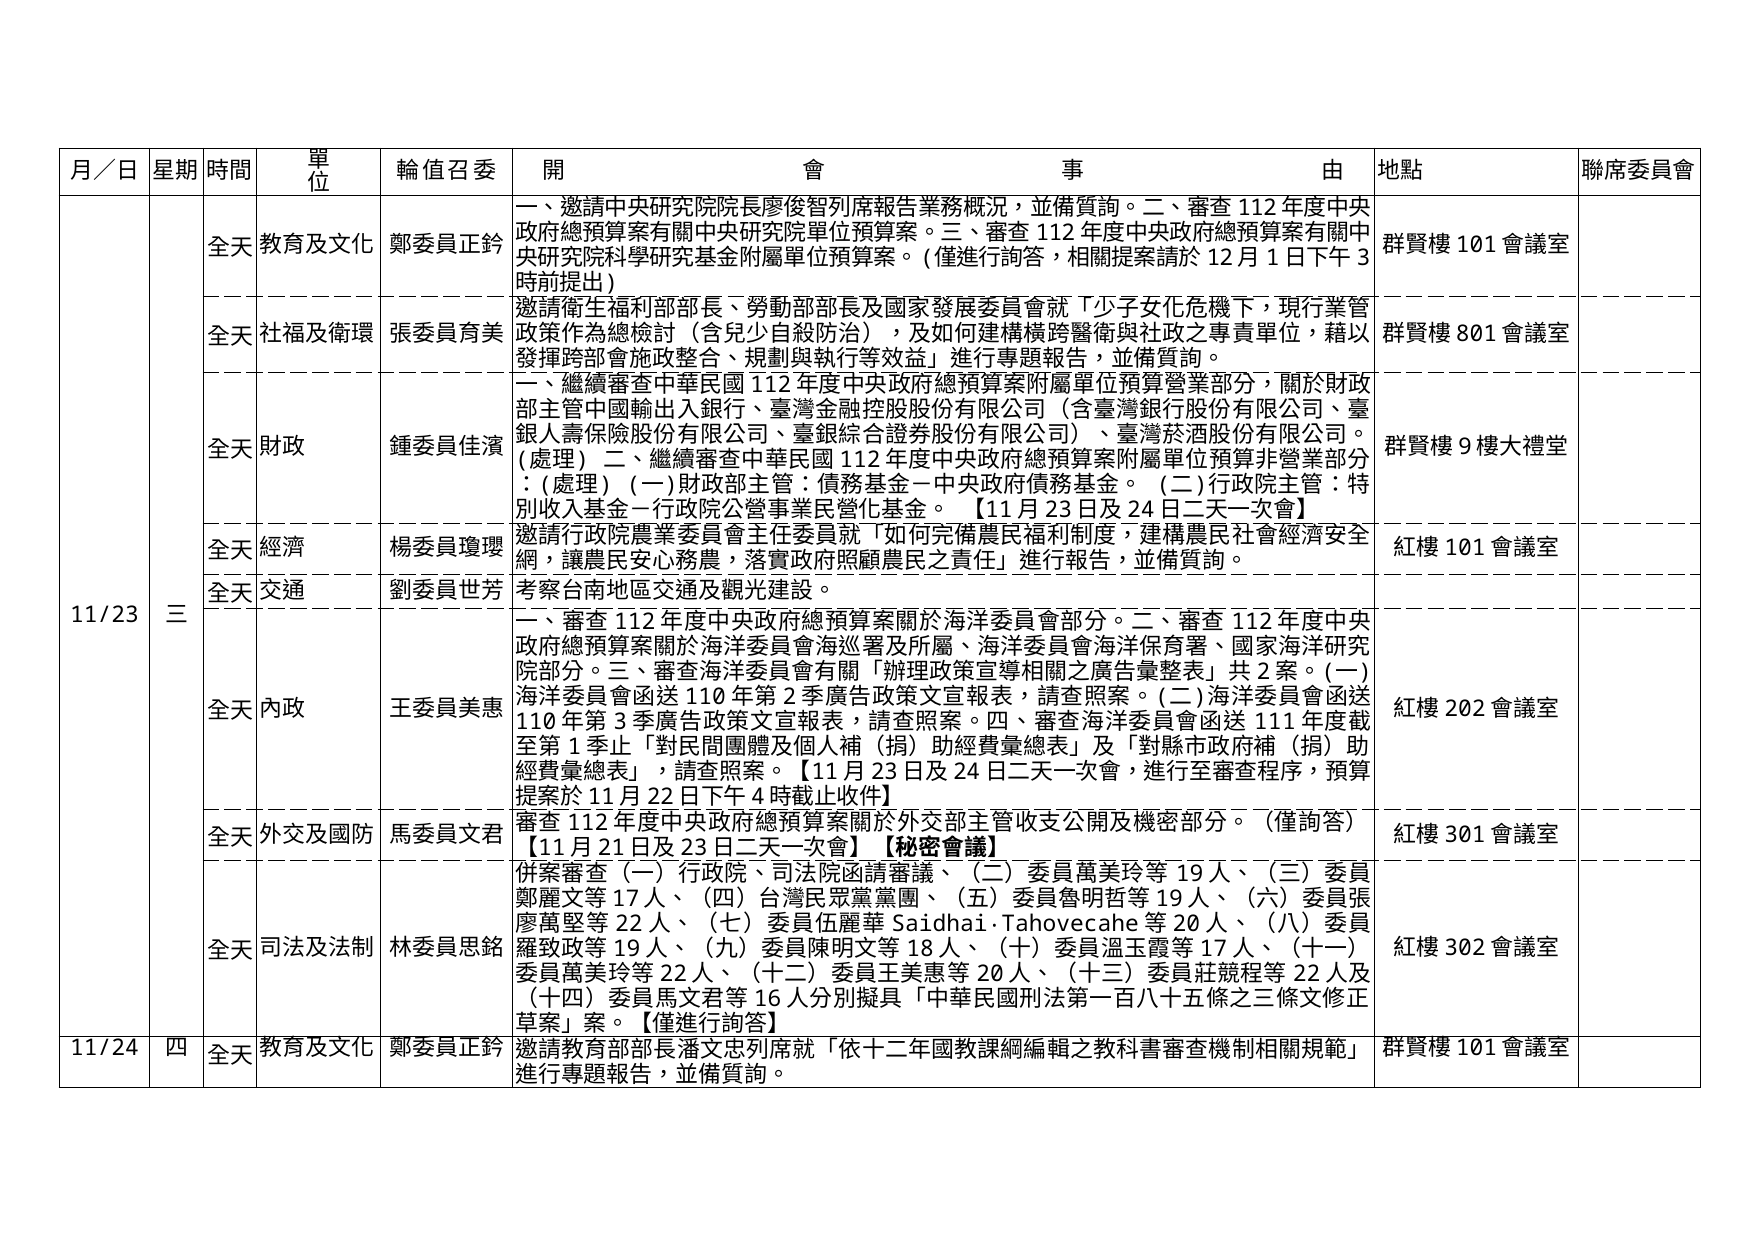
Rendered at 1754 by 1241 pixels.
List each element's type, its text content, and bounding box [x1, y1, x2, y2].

table_cell [1579, 523, 1700, 574]
table_cell 紅樓202會議室 [1375, 608, 1578, 809]
table_cell 群賢樓9樓大禮堂 [1375, 372, 1578, 523]
table_cell 財政 [257, 372, 380, 523]
table_cell 11/24 [60, 1037, 149, 1087]
table_cell [1579, 196, 1700, 296]
table_header 時間 [204, 149, 256, 194]
table_cell [1579, 809, 1700, 860]
table_header 月／日 [60, 149, 149, 194]
table_cell 全天 [204, 860, 256, 1036]
table_cell 鍾委員佳濱 [381, 372, 512, 523]
table_cell 紅樓302會議室 [1375, 860, 1578, 1036]
table_cell 交通 [257, 574, 380, 608]
table_cell 教育及文化 [257, 196, 380, 296]
table_cell 王委員美惠 [381, 608, 512, 809]
table_header 輪值召委 [381, 149, 512, 194]
table_cell 經濟 [257, 523, 380, 574]
table_header 星期 [150, 149, 203, 194]
table_cell 馬委員文君 [381, 809, 512, 860]
table_cell 全天 [204, 296, 256, 372]
table_header 地點 [1375, 149, 1578, 194]
table_cell 全天 [204, 608, 256, 809]
table_cell 群賢樓801會議室 [1375, 296, 1578, 372]
table_cell 邀請行政院農業委員會主任委員就「如何完備農民福利制度，建構農民社會經濟安全網，讓農民安心務農，落實政府照顧農民之責任」進行報告，並備質詢。 [513, 523, 1374, 574]
table_cell 外交及國防 [257, 809, 380, 860]
table_cell [1579, 296, 1700, 372]
table_cell 內政 [257, 608, 380, 809]
table_cell 群賢樓101會議室 [1375, 196, 1578, 296]
table_cell 林委員思銘 [381, 860, 512, 1036]
table_cell 全天 [204, 523, 256, 574]
table_cell 考察台南地區交通及觀光建設。 [513, 574, 1374, 608]
table_cell 11/23 [60, 196, 149, 1036]
table_cell 紅樓301會議室 [1375, 809, 1578, 860]
table_cell 社福及衛環 [257, 296, 380, 372]
table_cell [1579, 1037, 1700, 1087]
table_cell 司法及法制 [257, 860, 380, 1036]
table_cell 四 [150, 1037, 203, 1087]
table_cell 全天 [204, 196, 256, 296]
table_cell 一、邀請中央研究院院長廖俊智列席報告業務概況，並備質詢。二、審查112年度中央政府總預算案有關中央研究院單位預算案。三、審查112年度中央政府總預算案有關中央研究院科學研究基金附屬單位預算案。(僅進行詢答，相關提案請於12月1日下午3時前提出) [513, 196, 1374, 296]
table_cell [1579, 372, 1700, 523]
table_cell 全天 [204, 574, 256, 608]
table_cell 紅樓101會議室 [1375, 523, 1578, 574]
table_header 單 位 [257, 149, 380, 194]
table_cell 劉委員世芳 [381, 574, 512, 608]
table_cell 群賢樓101會議室 [1375, 1037, 1578, 1087]
table_header 開會事由 [513, 149, 1374, 194]
table_cell 鄭委員正鈐 [381, 1037, 512, 1087]
table_cell [1579, 574, 1700, 608]
table_cell 邀請衛生福利部部長、勞動部部長及國家發展委員會就「少子女化危機下，現行業管政策作為總檢討（含兒少自殺防治），及如何建構橫跨醫衛與社政之專責單位，藉以發揮跨部會施政整合、規劃與執行等效益」進行專題報告，並備質詢。 [513, 296, 1374, 372]
table_cell 一、審查112年度中央政府總預算案關於海洋委員會部分。二、審查112年度中央政府總預算案關於海洋委員會海巡署及所屬、海洋委員會海洋保育署、國家海洋研究院部分。三、審查海洋委員會有關「辦理政策宣導相關之廣告彙整表」共2案。(一)海洋委員會函送110年第2季廣告政策文宣報表，請查照案。(二)海洋委員會函送110年第3季廣告政策文宣報表，請查照案。四、審查海洋委員會函送111年度截至第1季止「對民間團體及個人補（捐）助經費彙總表」及「對縣市政府補（捐）助經費彙總表」，請查照案。【11月23日及24日二天一次會，進行至審查程序，預算提案於11月22日下午4時截止收件】 [513, 608, 1374, 809]
table_cell 楊委員瓊瓔 [381, 523, 512, 574]
table_cell 全天 [204, 1037, 256, 1087]
table_cell 一、繼續審查中華民國112年度中央政府總預算案附屬單位預算營業部分，關於財政部主管中國輸出入銀行、臺灣金融控股股份有限公司（含臺灣銀行股份有限公司、臺銀人壽保險股份有限公司、臺銀綜合證券股份有限公司）、臺灣菸酒股份有限公司。(處理) 二、繼續審查中華民國112年度中央政府總預算案附屬單位預算非營業部分：(處理) (一)財政部主管：債務基金－中央政府債務基金。 (二)行政院主管：特別收入基金－行政院公營事業民營化基金。 【11月23日及24日二天一次會】 [513, 372, 1374, 523]
table_cell 邀請教育部部長潘文忠列席就「依十二年國教課綱編輯之教科書審查機制相關規範」進行專題報告，並備質詢。 [513, 1037, 1374, 1087]
table_cell [1375, 574, 1578, 608]
table_cell 三 [150, 196, 203, 1036]
table_cell 全天 [204, 809, 256, 860]
table_cell [1579, 608, 1700, 809]
table_cell [1579, 860, 1700, 1036]
table_header 聯席委員會 [1579, 149, 1700, 194]
table_cell 張委員育美 [381, 296, 512, 372]
table_cell 鄭委員正鈐 [381, 196, 512, 296]
table_cell 全天 [204, 372, 256, 523]
table_cell 教育及文化 [257, 1037, 380, 1087]
table_cell 併案審查（一）行政院、司法院函請審議、（二）委員萬美玲等19人、（三）委員鄭麗文等17人、（四）台灣民眾黨黨團、（五）委員魯明哲等19人、（六）委員張廖萬堅等22人、（七）委員伍麗華Saidhai‧Tahovecahe等20人、（八）委員羅致政等19人、（九）委員陳明文等18人、（十）委員溫玉霞等17人、（十一）委員萬美玲等22人、（十二）委員王美惠等20人、（十三）委員莊競程等22人及（十四）委員馬文君等16人分別擬具「中華民國刑法第一百八十五條之三條文修正草案」案。【僅進行詢答】 [513, 860, 1374, 1036]
table_cell 審查112年度中央政府總預算案關於外交部主管收支公開及機密部分。（僅詢答）【11月21日及23日二天一次會】【秘密會議】 [513, 809, 1374, 860]
